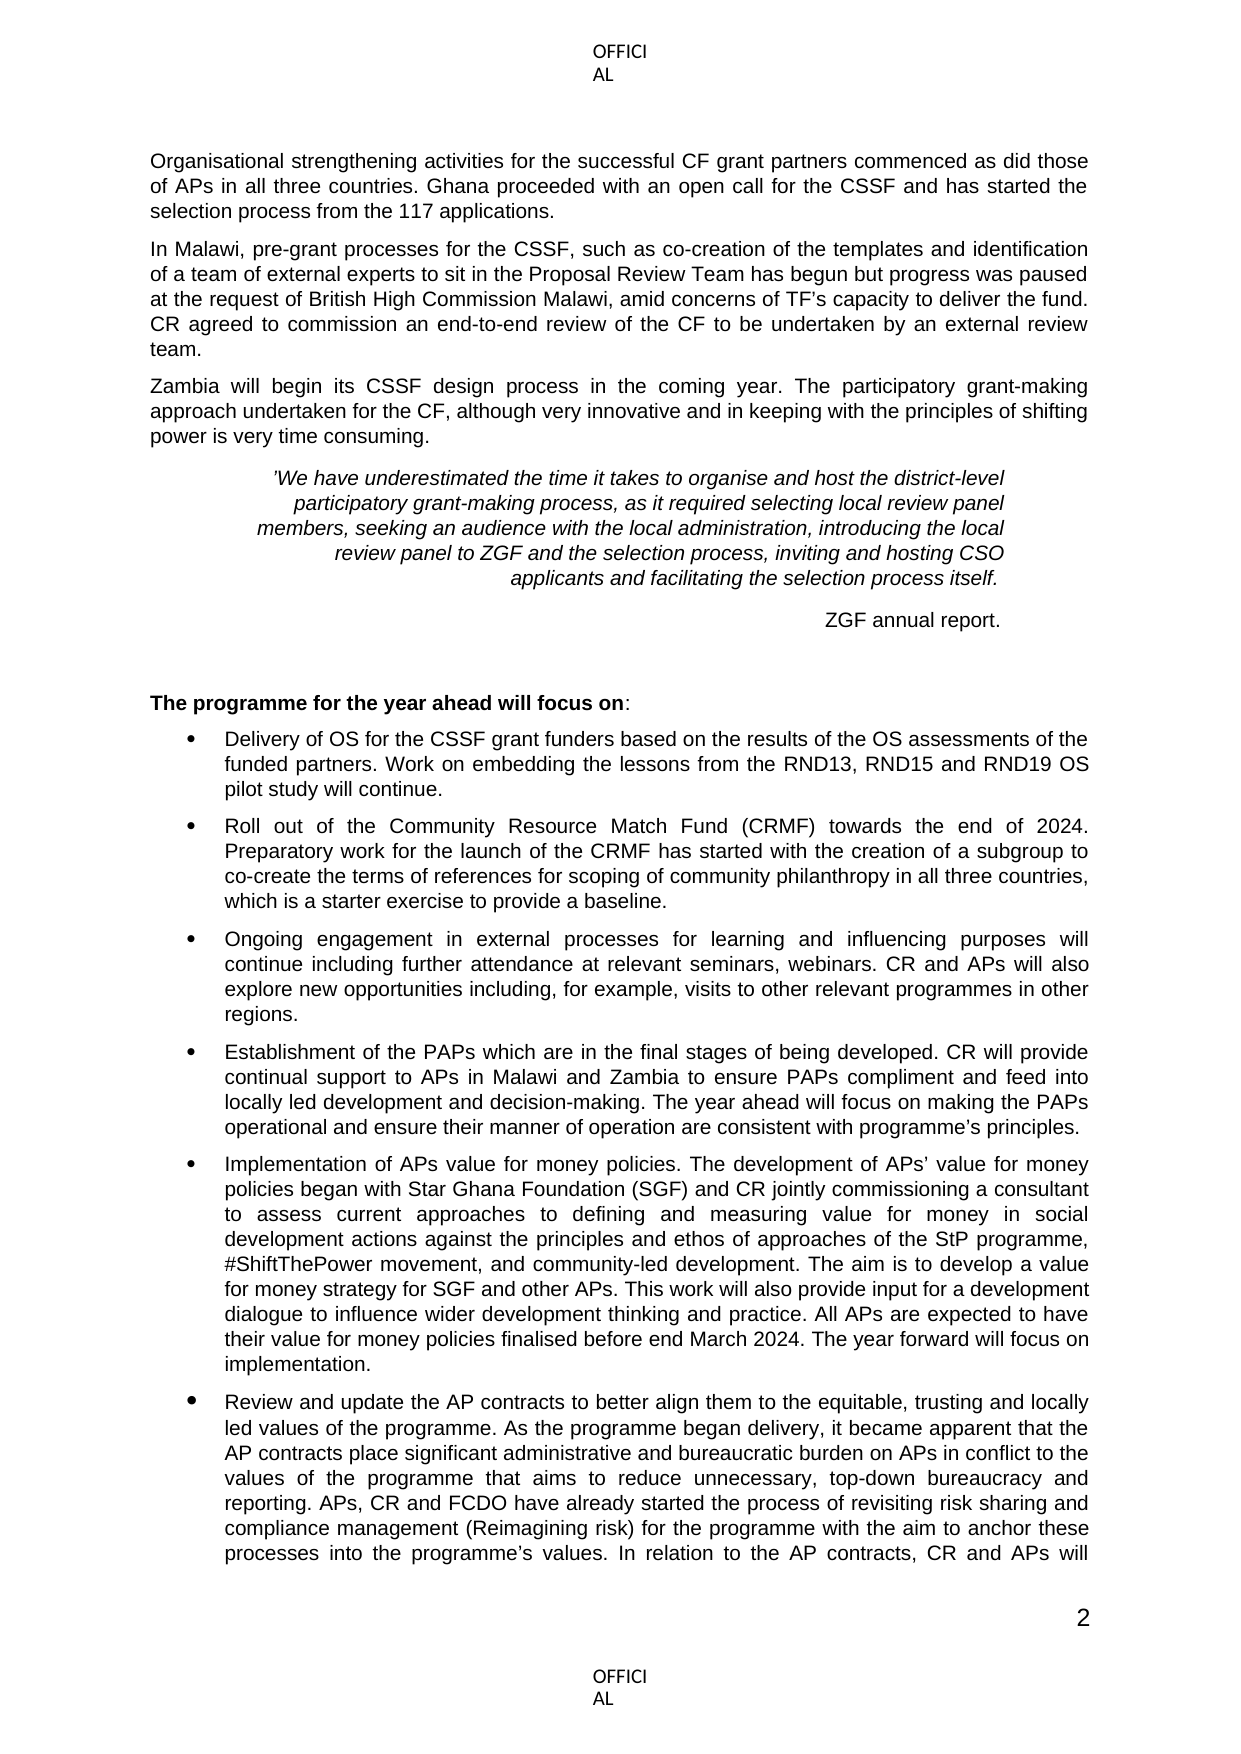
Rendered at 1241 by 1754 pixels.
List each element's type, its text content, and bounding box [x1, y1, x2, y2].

list Review and update the AP contracts to better align them to the equitable, trusting and locally led values of the programme. As the programme began delivery, it became apparent that the AP contracts place significant administrative and bureaucratic burden on APs in conflict to the values of the programme that aims to reduce unnecessary, top-down bureaucracy and reporting. APs, CR and FCDO have already started the process of revisiting risk sharing and compliance management (Reimagining risk) for the programme with the aim to anchor these processes into the programme’s values. In relation to the AP contracts, CR and APs will [187, 1390, 1090, 1565]
list Ongoing engagement in external processes for learning and influencing purposes will continue including further attendance at relevant seminars, webinars. CR and APs will also explore new opportunities including, for example, visits to other relevant programmes in other regions. [187, 928, 1090, 1026]
text ZGF annual report. [239, 608, 1006, 632]
list Roll out of the Community Resource Match Fund (CRMF) towards the end of 2024. Preparatory work for the launch of the CRMF has started with the creation of a subgroup to co-create the terms of references for scoping of community philanthropy in all three countries, which is a starter exercise to provide a baseline. [187, 815, 1090, 913]
text ’We have underestimated the time it takes to organise and host the district-level participatory grant-making process, as it required selecting local review panel members, seeking an audience with the local administration, introducing the local review panel to ZGF and the selection process, inviting and hosting CSO applicants and facilitating the selection process itself. [239, 467, 1006, 590]
list Delivery of OS for the CSSF grant funders based on the results of the OS assessments of the funded partners. Work on embedding the lessons from the RND13, RND15 and RND19 OS pilot study will continue. [187, 727, 1090, 801]
text The programme for the year ahead will focus on: [150, 692, 1090, 715]
text Organisational strengthening activities for the successful CF grant partners commenced as did those of APs in all three countries. Ghana proceeded with an open call for the CSSF and has started the selection process from the 117 applications. [150, 150, 1090, 223]
text Zambia will begin its CSSF design process in the coming year. The participatory grant-making approach undertaken for the CF, although very innovative and in keeping with the principles of shifting power is very time consuming. [150, 375, 1090, 448]
list Implementation of APs value for money policies. The development of APs’ value for money policies began with Star Ghana Foundation (SGF) and CR jointly commissioning a consultant to assess current approaches to defining and measuring value for money in social development actions against the principles and ethos of approaches of the StP programme, #ShiftThePower movement, and community-led development. The aim is to develop a value for money strategy for SGF and other APs. This work will also provide input for a development dialogue to influence wider development thinking and practice. All APs are expected to have their value for money policies finalised before end March 2024. The year forward will focus on implementation. [187, 1153, 1090, 1376]
text In Malawi, pre-grant processes for the CSSF, such as co-creation of the templates and identification of a team of external experts to sit in the Proposal Review Team has begun but progress was paused at the request of British High Commission Malawi, amid concerns of TF’s capacity to deliver the fund. CR agreed to commission an end-to-end review of the CF to be undertaken by an external review team. [150, 237, 1090, 361]
list Establishment of the PAPs which are in the final stages of being developed. CR will provide continual support to APs in Malawi and Zambia to ensure PAPs compliment and feed into locally led development and decision-making. The year ahead will focus on making the PAPs operational and ensure their manner of operation are consistent with programme’s principles. [187, 1040, 1090, 1138]
